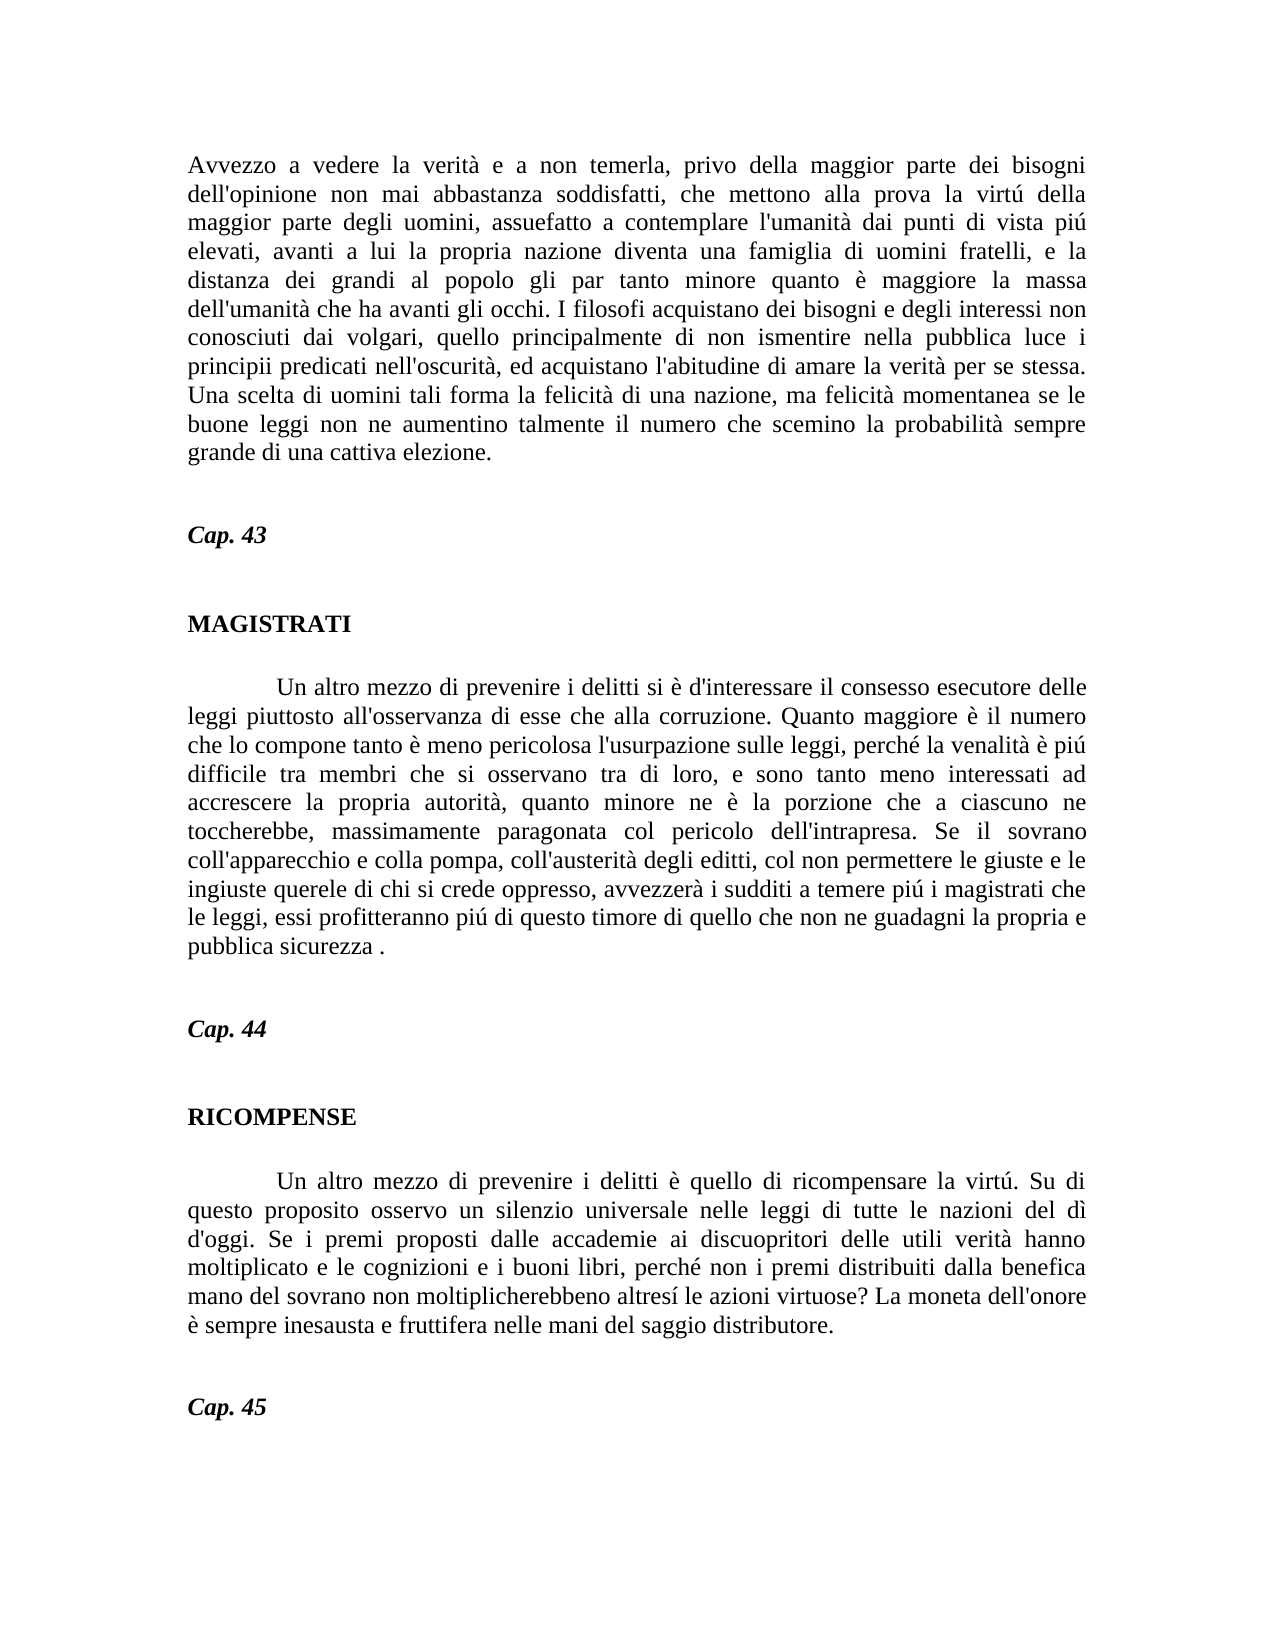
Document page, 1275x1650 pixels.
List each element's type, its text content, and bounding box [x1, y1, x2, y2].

subtitle Cap. 44 [187, 1014, 1087, 1042]
text Avvezzo a vedere la verità e a non temerla, privo della maggior parte dei bisogni dell'opinione non mai abbastanza soddisfatti, che mettono alla prova la virtú della maggior parte degli uomini, assuefatto a contemplare l'umanità dai punti di vista piú elevati, avanti a lui la propria nazione diventa una famiglia di uomini fratelli, e la distanza dei grandi al popolo gli par tanto minore quanto è maggiore la massa dell'umanità che ha avanti gli occhi. I filosofi acquistano dei bisogni e degli interessi non conosciuti dai volgari, quello principalmente di non ismentire nella pubblica luce i principii predicati nell'oscurità, ed acquistano l'abitudine di amare la verità per se stessa. Una scelta di uomini tali forma la felicità di una nazione, ma felicità momentanea se le buone leggi non ne aumentino talmente il numero che scemino la probabilità sempre grande di una cattiva elezione. [187, 150, 1087, 466]
subtitle MAGISTRATI [187, 609, 1087, 637]
text Un altro mezzo di prevenire i delitti si è d'interessare il consesso esecutore delle leggi piuttosto all'osservanza di esse che alla corruzione. Quanto maggiore è il numero che lo compone tanto è meno pericolosa l'usurpazione sulle leggi, perché la venalità è piú difficile tra membri che si osservano tra di loro, e sono tanto meno interessati ad accrescere la propria autorità, quanto minore ne è la porzione che a ciascuno ne toccherebbe, massimamente paragonata col pericolo dell'intrapresa. Se il sovrano coll'apparecchio e colla pompa, coll'austerità degli editti, col non permettere le giuste e le ingiuste querele di chi si crede oppresso, avvezzerà i sudditi a temere piú i magistrati che le leggi, essi profitteranno piú di questo timore di quello che non ne guadagni la propria e pubblica sicurezza . [187, 672, 1087, 960]
subtitle Cap. 43 [187, 520, 1087, 549]
text Un altro mezzo di prevenire i delitti è quello di ricompensare la virtú. Su di questo proposito osservo un silenzio universale nelle leggi di tutte le nazioni del dì d'oggi. Se i premi proposti dalle accademie ai discuopritori delle utili verità hanno moltiplicato e le cognizioni e i buoni libri, perché non i premi distribuiti dalla benefica mano del sovrano non moltiplicherebbeno altresí le azioni virtuose? La moneta dell'onore è sempre inesausta e fruttifera nelle mani del saggio distributore. [187, 1166, 1087, 1339]
subtitle RICOMPENSE [187, 1102, 1087, 1131]
subtitle Cap. 45 [187, 1392, 1087, 1421]
